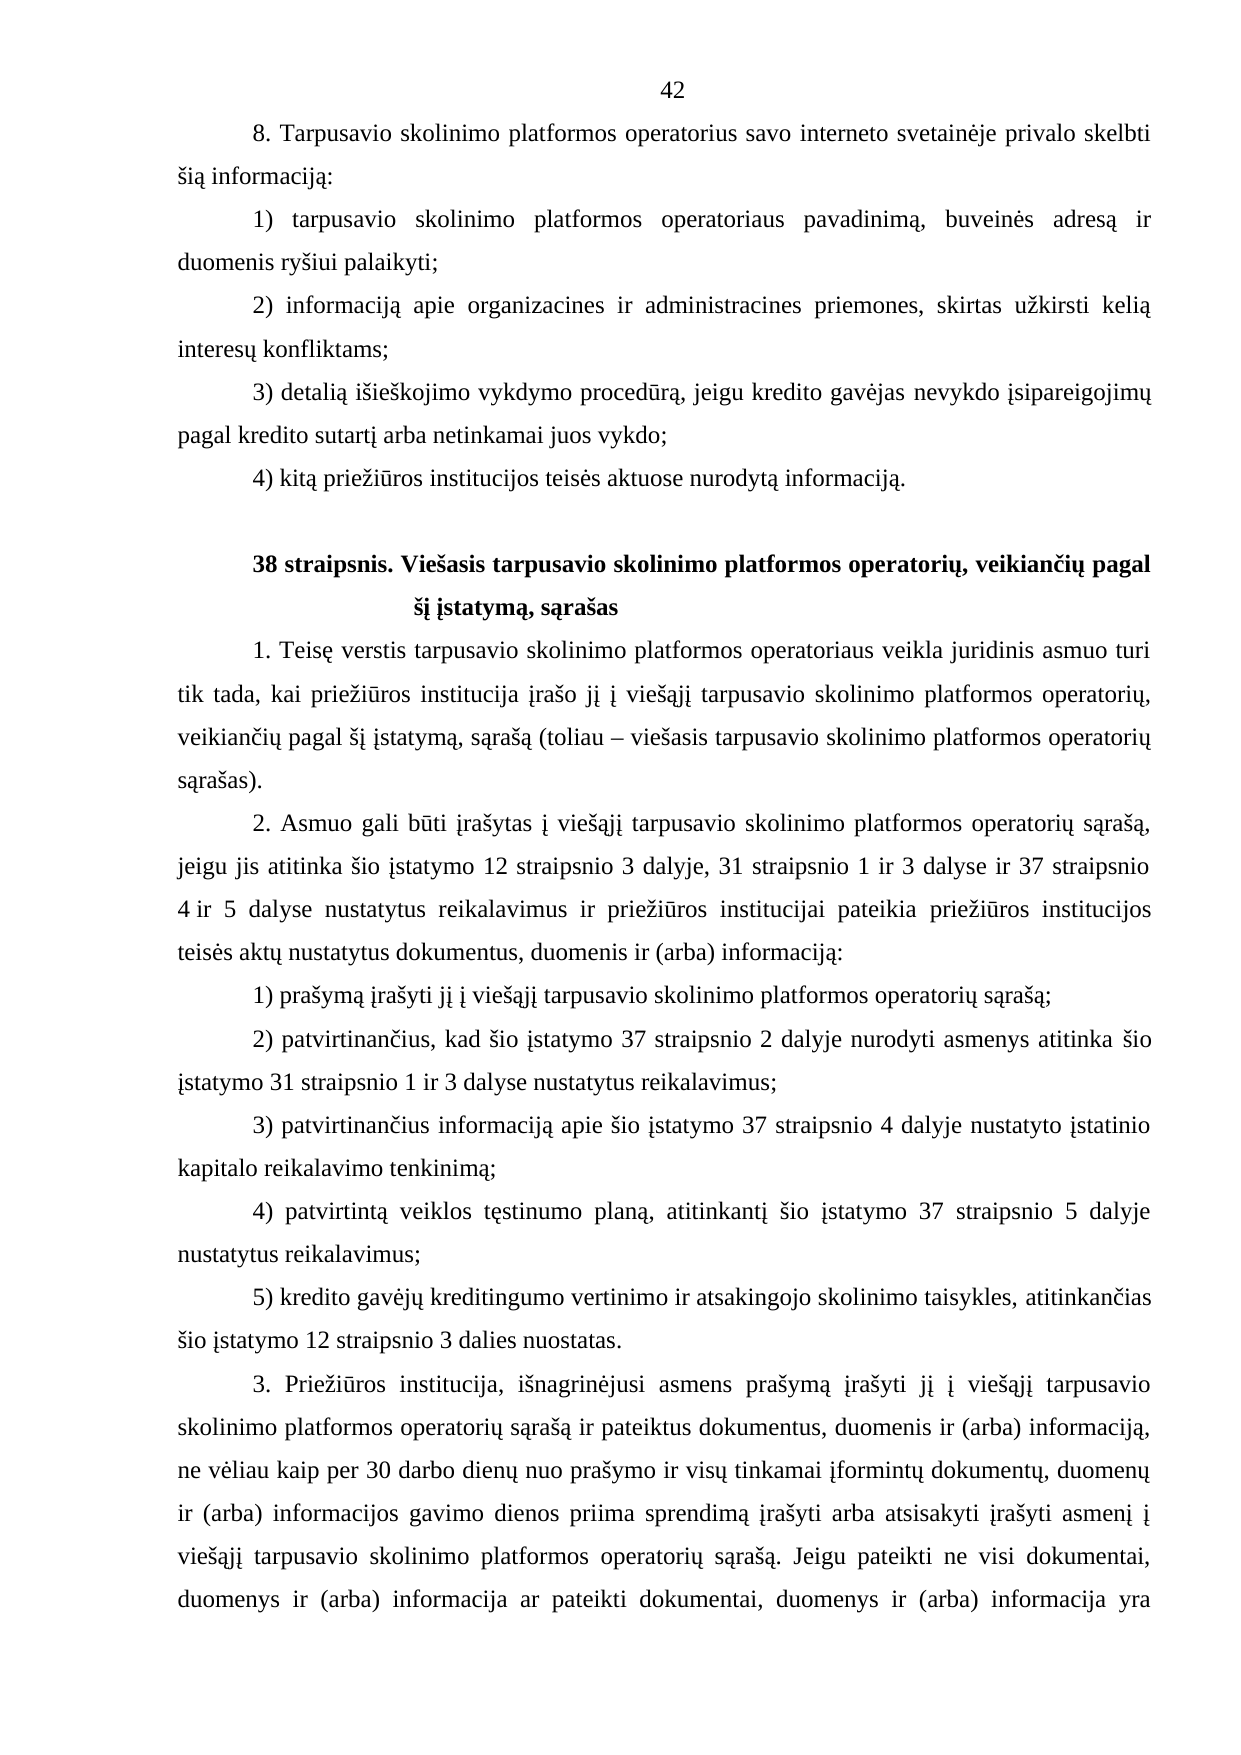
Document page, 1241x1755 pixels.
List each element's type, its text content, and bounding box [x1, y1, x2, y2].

text 2. Asmuo gali būti įrašytas į viešąjį tarpusavio skolinimo platformos operatorių sąrašą, jeigu jis atitinka šio įstatymo 12 straipsnio 3 dalyje, 31 straipsnio 1 ir 3 dalyse ir 37 straipsnio 4 ir 5 dalyse nustatytus reikalavimus ir priežiūros institucijai pateikia priežiūros institucijos teisės aktų nustatytus dokumentus, duomenis ir (arba) informaciją: [177, 808, 1152, 966]
text 38 straipsnis. Viešasis tarpusavio skolinimo platformos operatorių, veikiančių pagal šį įstatymą, sąrašas [252, 549, 1152, 621]
text 3. Priežiūros institucija, išnagrinėjusi asmens prašymą įrašyti jį į viešąjį tarpusavio skolinimo platformos operatorių sąrašą ir pateiktus dokumentus, duomenis ir (arba) informaciją, ne vėliau kaip per 30 darbo dienų nuo prašymo ir visų tinkamai įformintų dokumentų, duomenų ir (arba) informacijos gavimo dienos priima sprendimą įrašyti arba atsisakyti įrašyti asmenį į viešąjį tarpusavio skolinimo platformos operatorių sąrašą. Jeigu pateikti ne visi dokumentai, duomenys ir (arba) informacija ar pateikti dokumentai, duomenys ir (arba) informacija yra [177, 1369, 1152, 1613]
text 1) prašymą įrašyti jį į viešąjį tarpusavio skolinimo platformos operatorių sąrašą; [177, 981, 1152, 1009]
text 2) informaciją apie organizacines ir administracines priemones, skirtas užkirsti kelią interesų konfliktams; [177, 291, 1152, 362]
text 4) kitą priežiūros institucijos teisės aktuose nurodytą informaciją. [177, 463, 1152, 492]
text 3) detalią išieškojimo vykdymo procedūrą, jeigu kredito gavėjas nevykdo įsipareigojimų pagal kredito sutartį arba netinkamai juos vykdo; [177, 377, 1152, 449]
text 1. Teisę verstis tarpusavio skolinimo platformos operatoriaus veikla juridinis asmuo turi tik tada, kai priežiūros institucija įrašo jį į viešąjį tarpusavio skolinimo platformos operatorių, veikiančių pagal šį įstatymą, sąrašą (toliau – viešasis tarpusavio skolinimo platformos operatorių sąrašas). [177, 636, 1152, 794]
text 4) patvirtintą veiklos tęstinumo planą, atitinkantį šio įstatymo 37 straipsnio 5 dalyje nustatytus reikalavimus; [177, 1196, 1152, 1268]
text 5) kredito gavėjų kreditingumo vertinimo ir atsakingojo skolinimo taisykles, atitinkančias šio įstatymo 12 straipsnio 3 dalies nuostatas. [177, 1282, 1152, 1354]
text 8. Tarpusavio skolinimo platformos operatorius savo interneto svetainėje privalo skelbti šią informaciją: [177, 118, 1152, 190]
text 2) patvirtinančius, kad šio įstatymo 37 straipsnio 2 dalyje nurodyti asmenys atitinka šio įstatymo 31 straipsnio 1 ir 3 dalyse nustatytus reikalavimus; [177, 1024, 1152, 1096]
text 3) patvirtinančius informaciją apie šio įstatymo 37 straipsnio 4 dalyje nustatyto įstatinio kapitalo reikalavimo tenkinimą; [177, 1110, 1152, 1182]
text 1) tarpusavio skolinimo platformos operatoriaus pavadinimą, buveinės adresą ir duomenis ryšiui palaikyti; [177, 204, 1152, 276]
